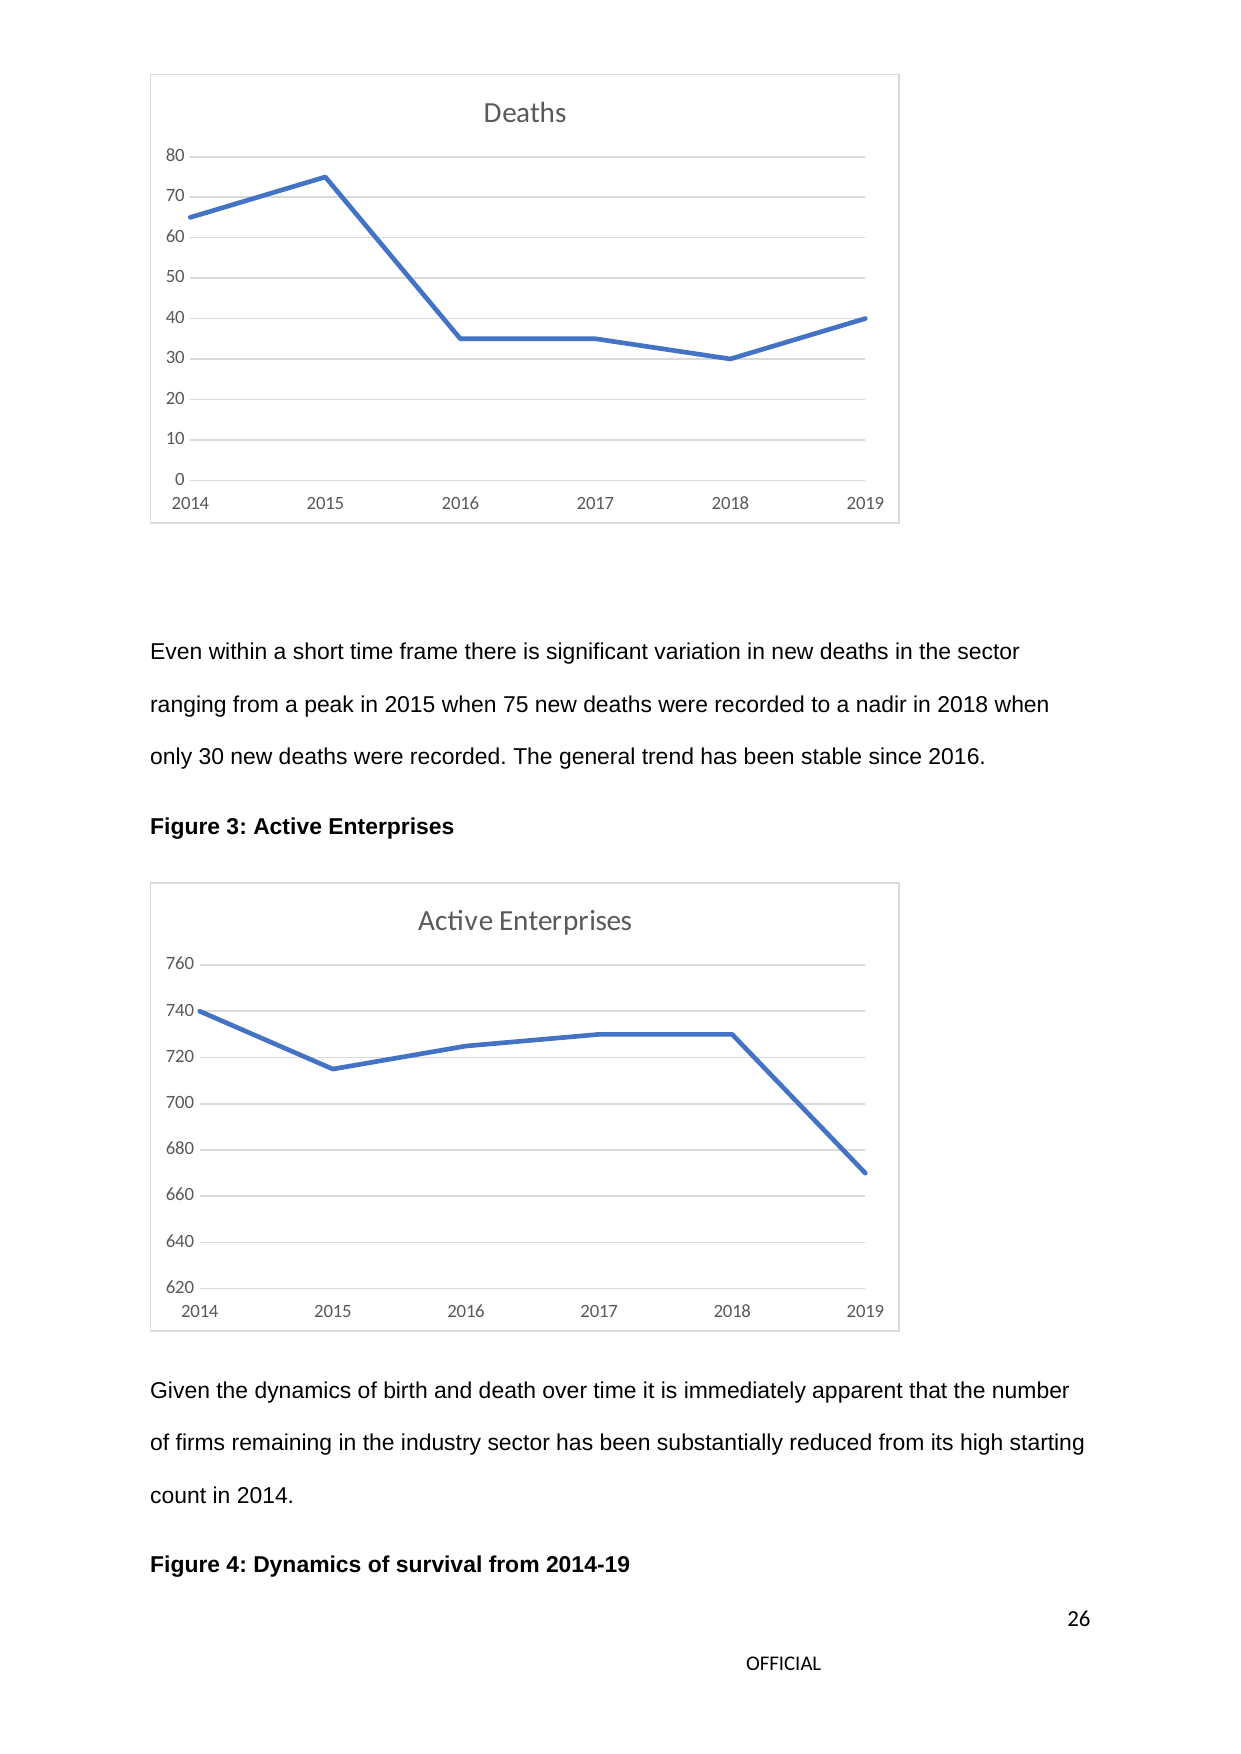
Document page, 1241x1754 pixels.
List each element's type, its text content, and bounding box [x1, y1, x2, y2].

text Even within a short time frame there is significant variation in new deaths in the sector ranging from a peak in 2015 when 75 new deaths were recorded to a nadir in 2018 when only 30 new deaths were recorded. The general trend has been stable since 2016. [150, 638, 1090, 769]
text Figure 4: Dynamics of survival from 2014-19 [150, 1551, 1090, 1578]
text Figure 3: Active Enterprises [150, 813, 1090, 839]
text Given the dynamics of birth and death over time it is immediately apparent that the number of firms remaining in the industry sector has been substantially reduced from its high starting count in 2014. [150, 1377, 1090, 1508]
